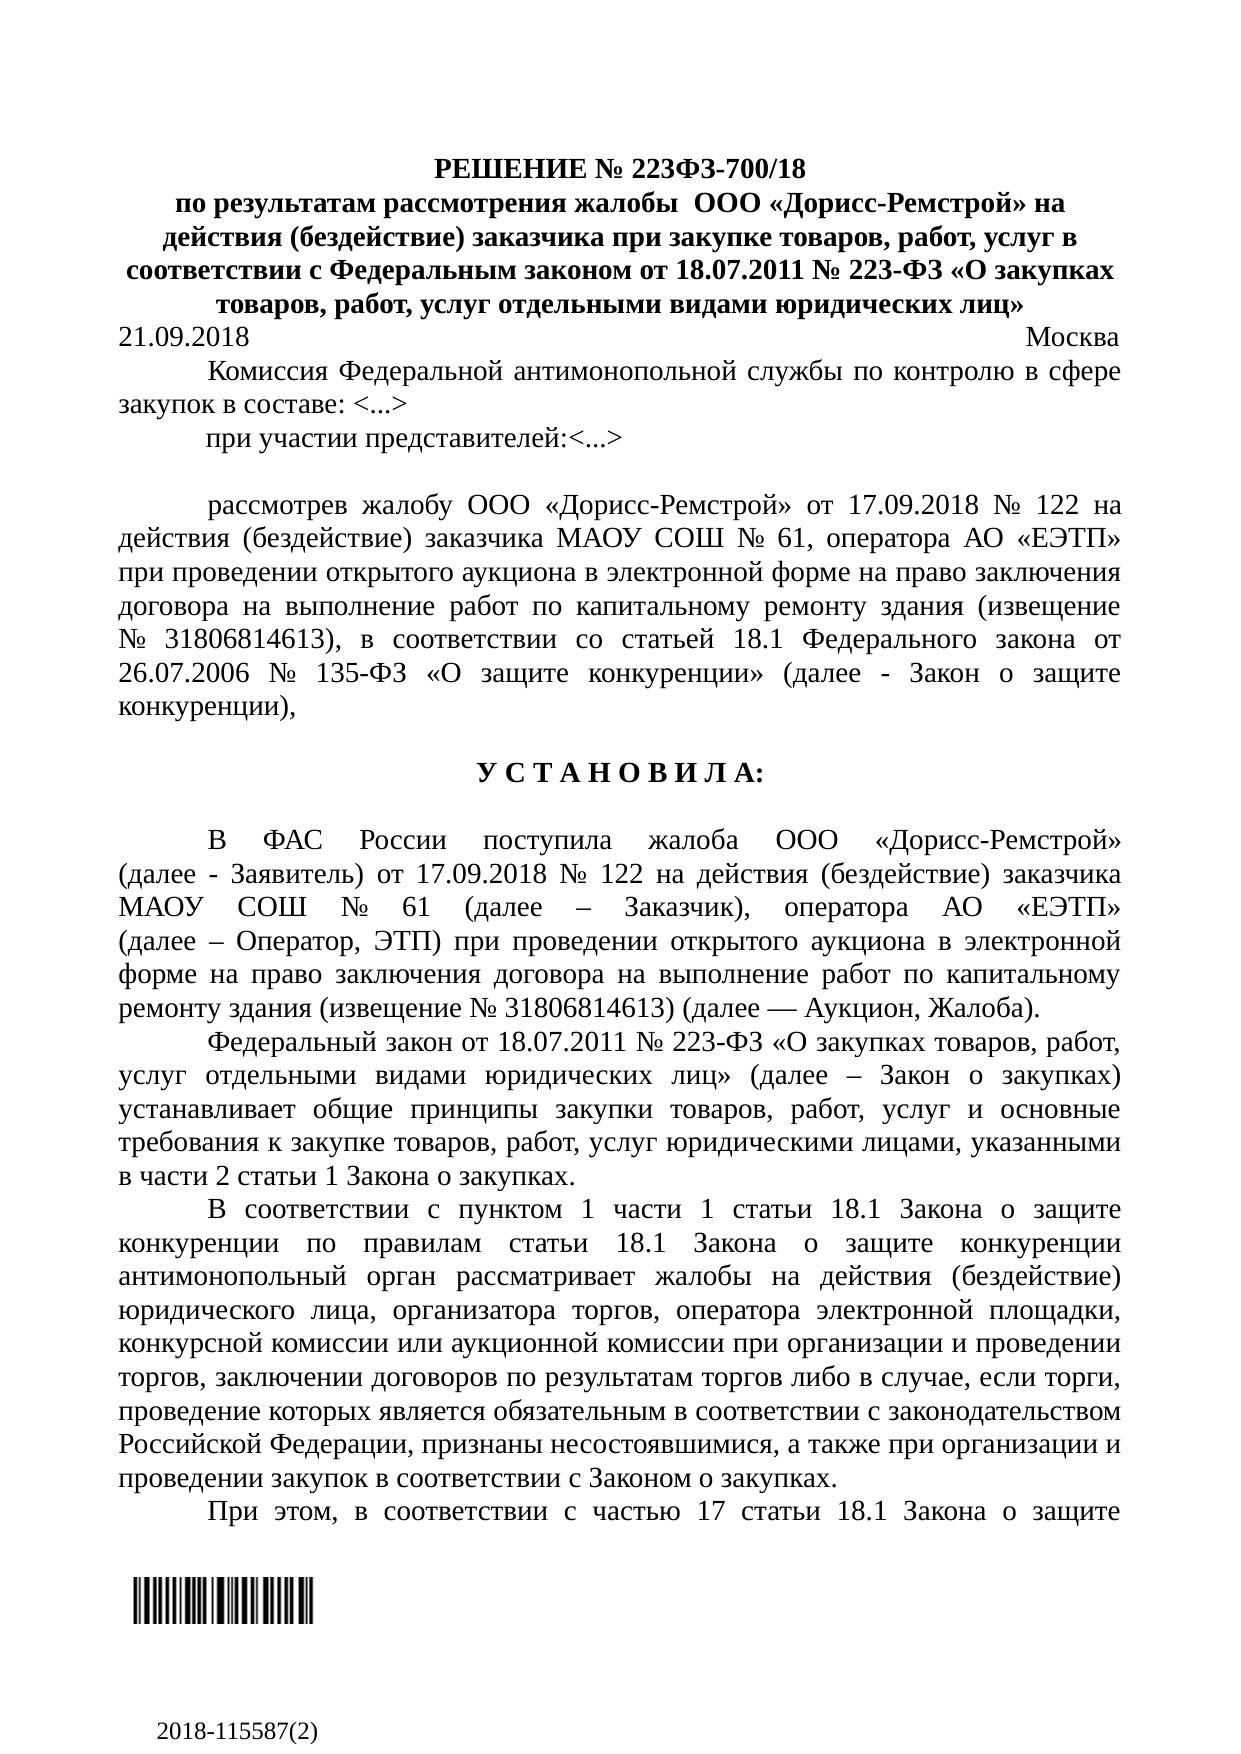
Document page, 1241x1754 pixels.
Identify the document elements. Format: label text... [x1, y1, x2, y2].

text 21.09.2018 Москва [118, 319, 1122, 353]
text при участии представителей:<...> [118, 420, 1122, 453]
picture [118, 1577, 331, 1624]
text У С Т А Н О В И Л А: [118, 755, 1122, 789]
text РЕШЕНИЕ № 223ФЗ-700/18 [118, 152, 1122, 185]
text В соответствии с пунктом 1 части 1 статьи 18.1 Закона о защите конкуренции по правилам статьи 18.1 Закона о защите конкуренции антимонопольный орган рассматривает жалобы на действия (бездействие) юридического лица, организатора торгов, оператора электронной площадки, конкурсной комиссии или аукционной комиссии при организации и проведении торгов, заключении договоров по результатам торгов либо в случае, если торги, проведение которых является обязательным в соответствии с законодательством Российской Федерации, признаны несостоявшимися, а также при организации и проведении закупок в соответствии с Законом о закупках. [118, 1191, 1122, 1493]
text Федеральный закон от 18.07.2011 № 223-ФЗ «О закупках товаров, работ, услуг отдельными видами юридических лиц» (далее – Закон о закупках) устанавливает общие принципы закупки товаров, работ, услуг и основные требования к закупке товаров, работ, услуг юридическими лицами, указанными в части 2 статьи 1 Закона о закупках. [118, 1024, 1122, 1191]
text по результатам рассмотрения жалобы ООО «Дорисс-Ремстрой» на действия (бездействие) заказчика при закупке товаров, работ, услуг в соответствии с Федеральным законом от 18.07.2011 № 223-ФЗ «О закупках товаров, работ, услуг отдельными видами юридических лиц» [118, 185, 1122, 319]
text Комиссия Федеральной антимонопольной службы по контролю в сфере закупок в составе: <...> [118, 353, 1122, 420]
text При этом, в соответствии с частью 17 статьи 18.1 Закона о защите [118, 1493, 1122, 1527]
text рассмотрев жалобу ООО «Дорисс-Ремстрой» от 17.09.2018 № 122 на действия (бездействие) заказчика МАОУ СОШ № 61, оператора АО «ЕЭТП» при проведении открытого аукциона в электронной форме на право заключения договора на выполнение работ по капитальному ремонту здания (извещение № 31806814613), в соответствии со статьей 18.1 Федерального закона от 26.07.2006 № 135-ФЗ «О защите конкуренции» (далее - Закон о защите конкуренции), [118, 487, 1122, 722]
text В ФАС России поступила жалоба ООО «Дорисс-Ремстрой» (далее - Заявитель) от 17.09.2018 № 122 на действия (бездействие) заказчика МАОУ СОШ № 61 (далее – Заказчик), оператора АО «ЕЭТП» (далее – Оператор, ЭТП) при проведении открытого аукциона в электронной форме на право заключения договора на выполнение работ по капитальному ремонту здания (извещение № 31806814613) (далее — Аукцион, Жалоба). [118, 822, 1122, 1024]
